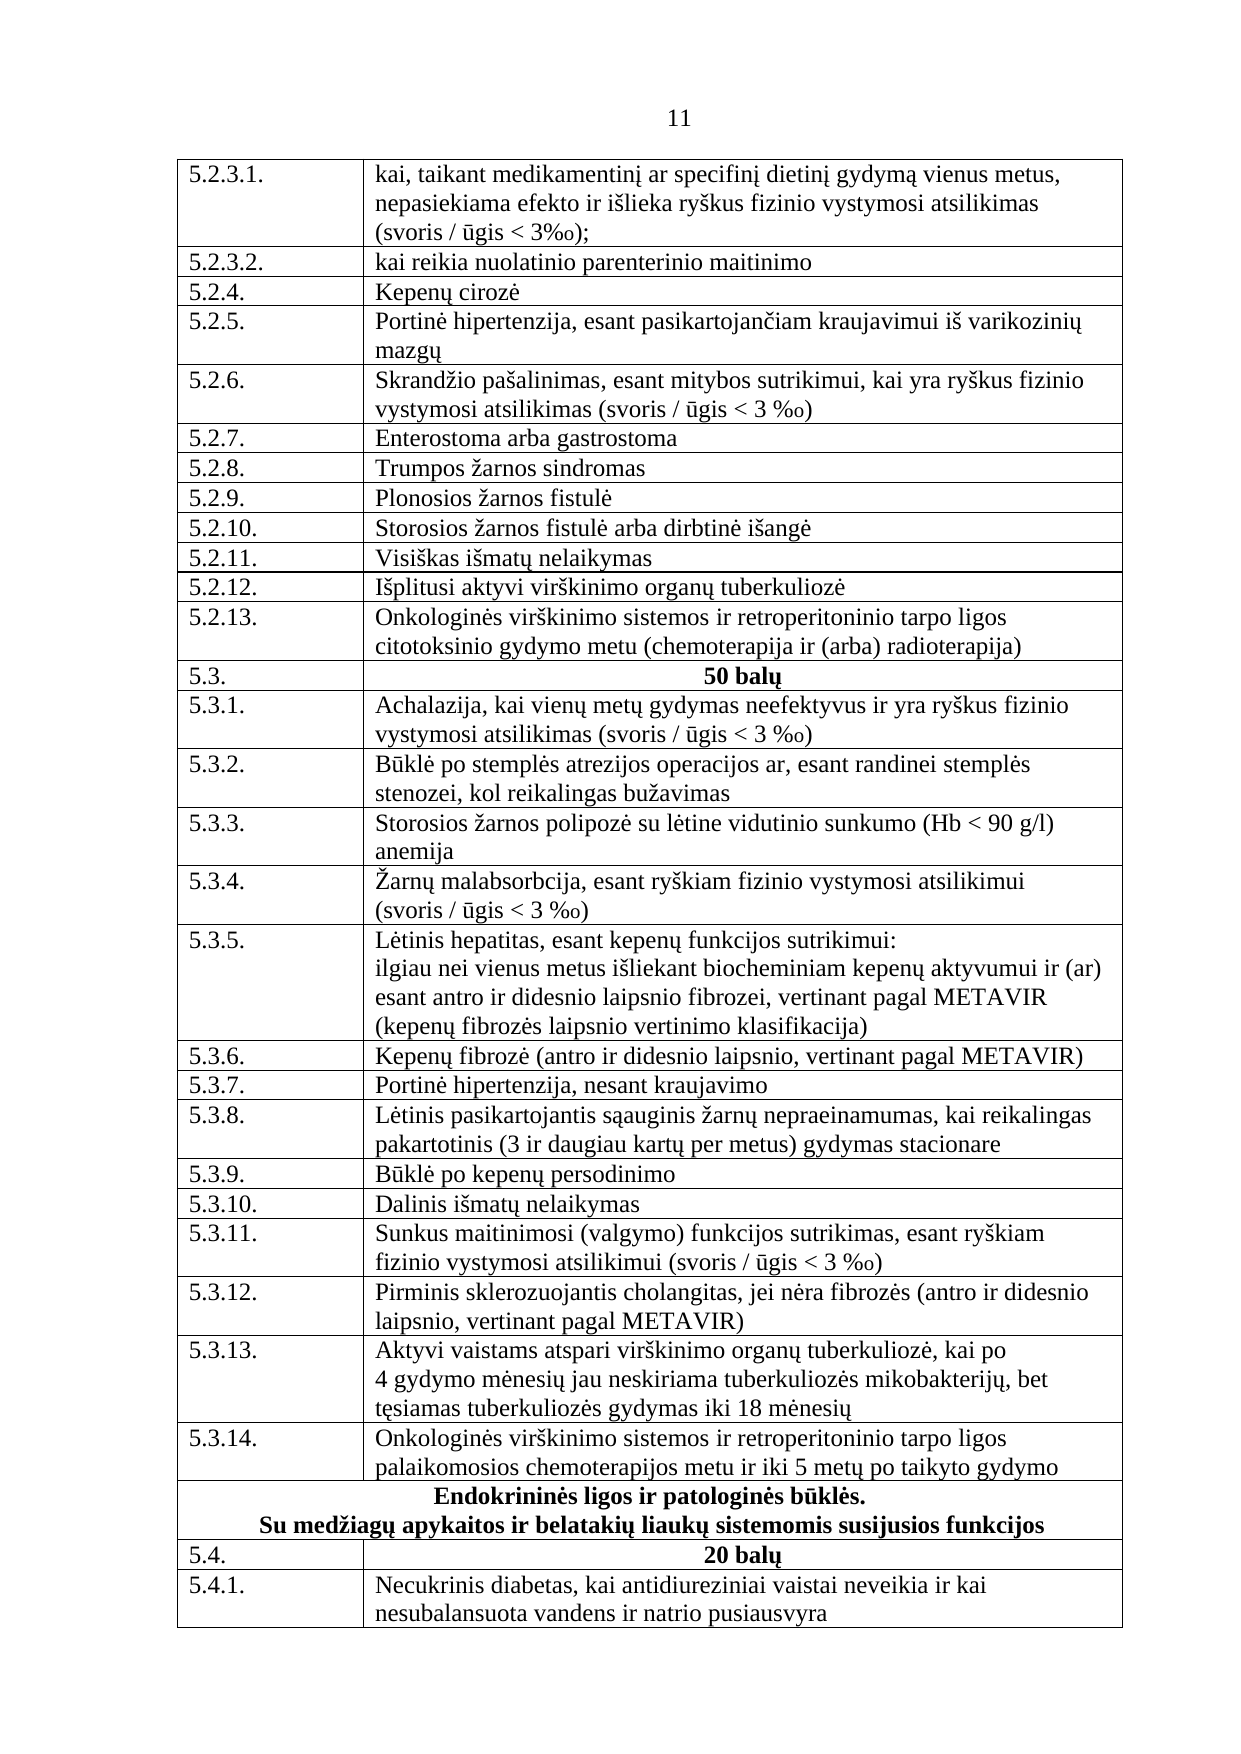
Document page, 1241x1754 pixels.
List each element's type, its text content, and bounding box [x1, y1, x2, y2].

table_cell Sunkus maitinimosi (valgymo) funkcijos sutrikimas, esant ryškiam fizinio vystymosi atsilikimui (svoris / ūgis < 3 %o) [364, 1219, 1122, 1276]
table_cell Būklė po stemplės atrezijos operacijos ar, esant randinei stemplės stenozei, kol reikalingas bužavimas [364, 749, 1122, 807]
table_cell Kepenų cirozė [364, 277, 1122, 305]
table_cell 5.2.8. [178, 453, 363, 482]
table_cell 5.2.13. [178, 602, 363, 660]
table_cell 5.2.3.1. [178, 160, 363, 246]
table_cell 5.2.12. [178, 573, 363, 601]
table_cell 5.2.5. [178, 306, 363, 364]
table_cell 5.3.9. [178, 1159, 363, 1188]
table_cell 5.3.14. [178, 1423, 363, 1480]
table_cell kai, taikant medikamentinį ar specifinį dietinį gydymą vienus metus, nepasiekiama efekto ir išlieka ryškus fizinio vystymosi atsilikimas (svoris / ūgis < 3%o); [364, 160, 1122, 246]
table_cell Portinė hipertenzija, esant pasikartojančiam kraujavimui iš varikozinių mazgų [364, 306, 1122, 364]
table_cell Išplitusi aktyvi virškinimo organų tuberkuliozė [364, 573, 1122, 601]
table_cell 5.3.12. [178, 1277, 363, 1334]
table_cell 5.3. [178, 661, 363, 689]
table_cell 20 balų [364, 1540, 1122, 1569]
table_cell Necukrinis diabetas, kai antidiureziniai vaistai neveikia ir kai nesubalansuota vandens ir natrio pusiausvyra [364, 1570, 1122, 1627]
table_cell Plonosios žarnos fistulė [364, 483, 1122, 512]
table_cell Skrandžio pašalinimas, esant mitybos sutrikimui, kai yra ryškus fizinio vystymosi atsilikimas (svoris / ūgis < 3 %o) [364, 365, 1122, 422]
table_cell Portinė hipertenzija, nesant kraujavimo [364, 1071, 1122, 1099]
table_cell 5.2.9. [178, 483, 363, 512]
table_cell 5.4. [178, 1540, 363, 1569]
table_cell 5.3.3. [178, 808, 363, 865]
table_cell Būklė po kepenų persodinimo [364, 1159, 1122, 1188]
table_cell Pirminis sklerozuojantis cholangitas, jei nėra fibrozės (antro ir didesnio laipsnio, vertinant pagal METAVIR) [364, 1277, 1122, 1334]
table_cell Endokrininės ligos ir patologinės būklės. Su medžiagų apykaitos ir belatakių liaukų sistemomis susijusios funkcijos [178, 1481, 1122, 1539]
table_cell Lėtinis pasikartojantis sąauginis žarnų nepraeinamumas, kai reikalingas pakartotinis (3 ir daugiau kartų per metus) gydymas stacionare [364, 1100, 1122, 1158]
table_cell 5.3.10. [178, 1189, 363, 1217]
table_cell kai reikia nuolatinio parenterinio maitinimo [364, 247, 1122, 276]
table_cell 5.3.5. [178, 925, 363, 1040]
table_cell 5.2.3.2. [178, 247, 363, 276]
table_cell 5.2.7. [178, 424, 363, 452]
table_cell 5.2.11. [178, 543, 363, 571]
table_cell Aktyvi vaistams atspari virškinimo organų tuberkuliozė, kai po 4 gydymo mėnesių jau neskiriama tuberkuliozės mikobakterijų, bet tęsiamas tuberkuliozės gydymas iki 18 mėnesių [364, 1336, 1122, 1422]
table_cell 5.3.13. [178, 1336, 363, 1422]
table_cell 5.4.1. [178, 1570, 363, 1627]
table_cell 5.2.4. [178, 277, 363, 305]
table_cell Trumpos žarnos sindromas [364, 453, 1122, 482]
table_cell Visiškas išmatų nelaikymas [364, 543, 1122, 571]
table_cell 5.2.6. [178, 365, 363, 422]
table_cell Dalinis išmatų nelaikymas [364, 1189, 1122, 1217]
table_cell 50 balų [364, 661, 1122, 689]
table_cell Enterostoma arba gastrostoma [364, 424, 1122, 452]
table_cell Kepenų fibrozė (antro ir didesnio laipsnio, vertinant pagal METAVIR) [364, 1041, 1122, 1069]
table_cell Onkologinės virškinimo sistemos ir retroperitoninio tarpo ligos citotoksinio gydymo metu (chemoterapija ir (arba) radioterapija) [364, 602, 1122, 660]
table_cell 5.2.10. [178, 513, 363, 542]
table_cell 5.3.7. [178, 1071, 363, 1099]
table_cell Storosios žarnos fistulė arba dirbtinė išangė [364, 513, 1122, 542]
table_cell 5.3.11. [178, 1219, 363, 1276]
table_cell Žarnų malabsorbcija, esant ryškiam fizinio vystymosi atsilikimui (svoris / ūgis < 3 %o) [364, 866, 1122, 924]
table_cell 5.3.4. [178, 866, 363, 924]
table_cell 5.3.8. [178, 1100, 363, 1158]
table_cell 5.3.2. [178, 749, 363, 807]
table_cell Onkologinės virškinimo sistemos ir retroperitoninio tarpo ligos palaikomosios chemoterapijos metu ir iki 5 metų po taikyto gydymo [364, 1423, 1122, 1480]
table_cell 5.3.1. [178, 691, 363, 748]
table_cell Lėtinis hepatitas, esant kepenų funkcijos sutrikimui: ilgiau nei vienus metus išliekant biocheminiam kepenų aktyvumui ir (ar) esant antro ir didesnio laipsnio fibrozei, vertinant pagal METAVIR (kepenų fibrozės laipsnio vertinimo klasifikacija) [364, 925, 1122, 1040]
table_cell Storosios žarnos polipozė su lėtine vidutinio sunkumo (Hb < 90 g/l) anemija [364, 808, 1122, 865]
table_cell 5.3.6. [178, 1041, 363, 1069]
table_cell Achalazija, kai vienų metų gydymas neefektyvus ir yra ryškus fizinio vystymosi atsilikimas (svoris / ūgis < 3 %o) [364, 691, 1122, 748]
